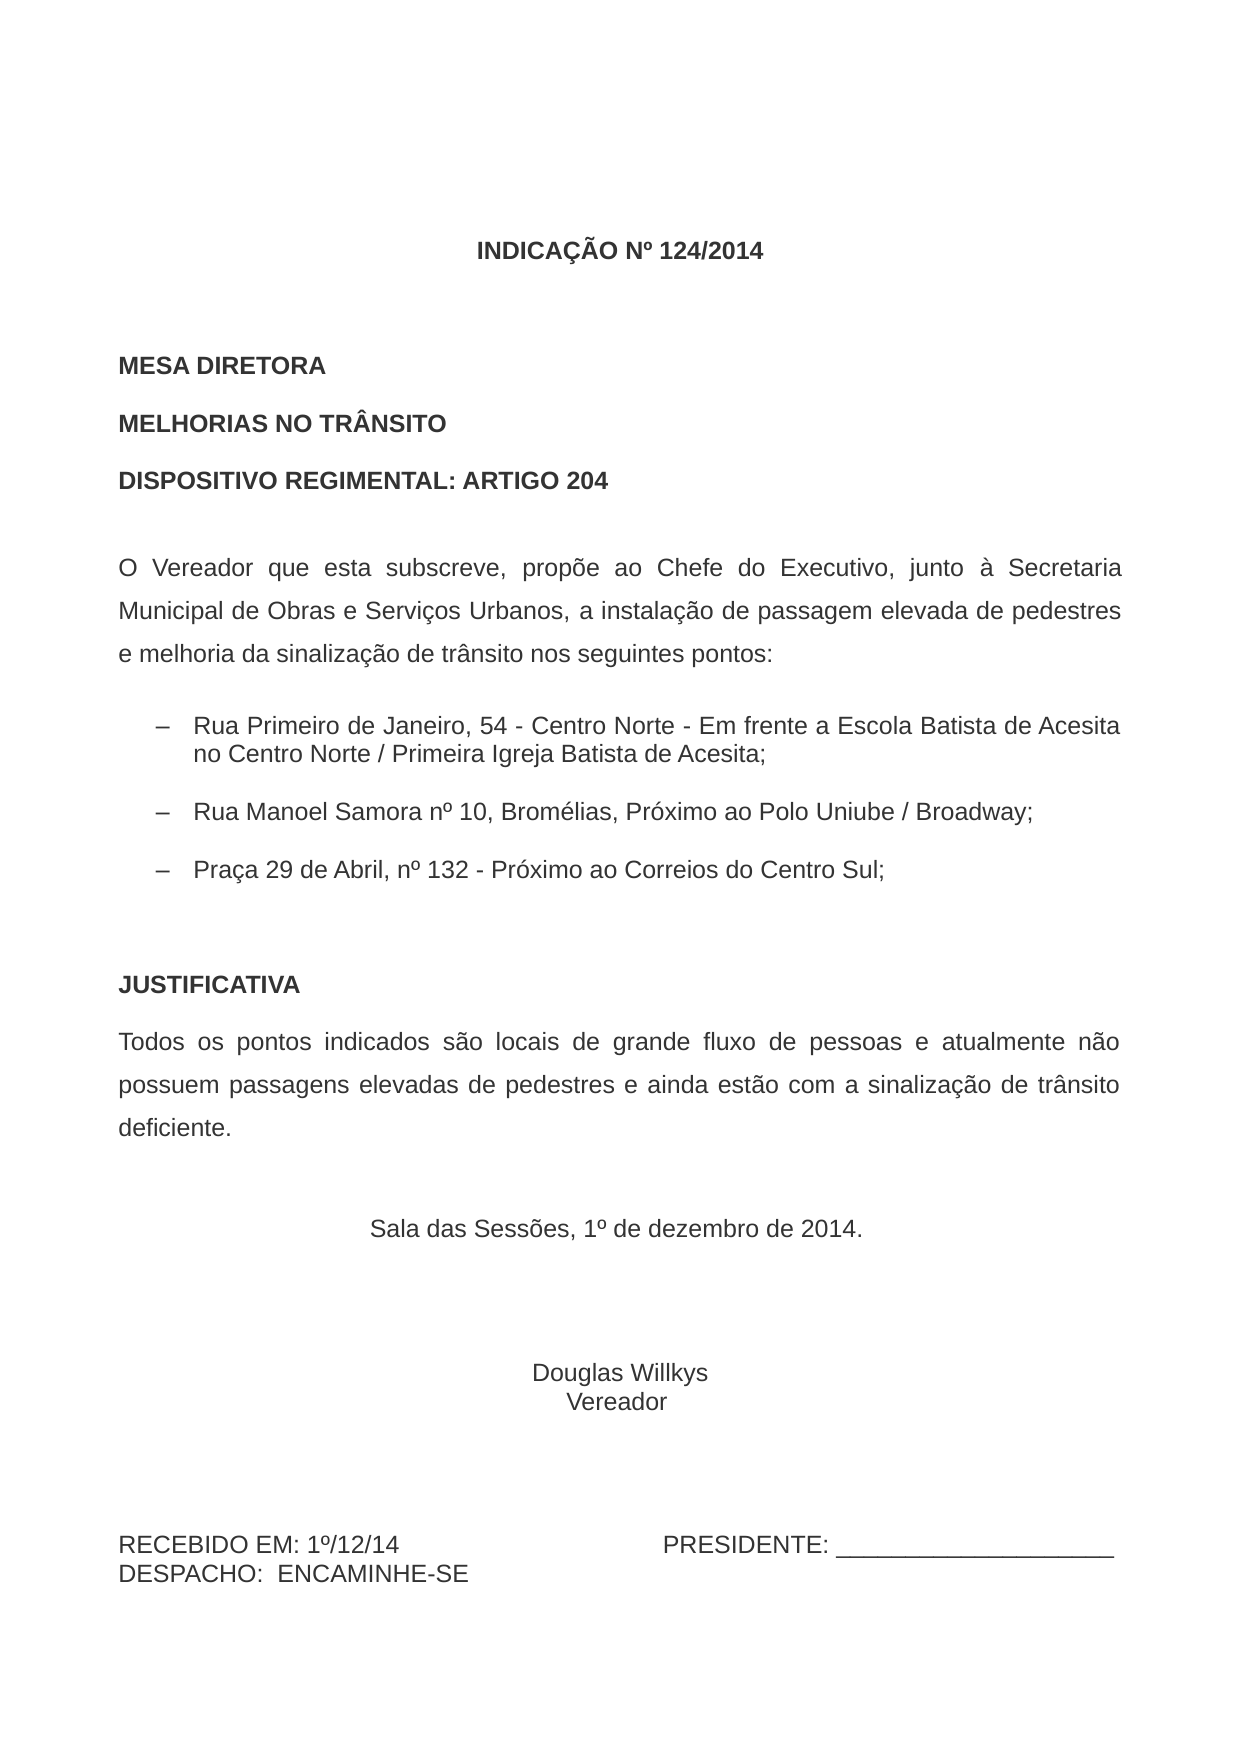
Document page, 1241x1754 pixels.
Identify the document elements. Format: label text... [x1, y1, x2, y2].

text INDICAÇÃO Nº 124/2014 [118, 236, 1122, 265]
text Sala das Sessões, 1º de dezembro de 2014. [118, 1214, 1122, 1243]
text RECEBIDO EM: 1º/12/14 PRESIDENTE: ____________________ [118, 1530, 1122, 1559]
text DISPOSITIVO REGIMENTAL: ARTIGO 204 [118, 466, 1122, 495]
text O Vereador que esta subscreve, propõe ao Chefe do Executivo, junto à Secretaria Municipal de Obras e Serviços Urbanos, a instalação de passagem elevada de pedestres e melhoria da sinalização de trânsito nos seguintes pontos: [118, 552, 1122, 667]
list Praça 29 de Abril, nº 132 - Próximo ao Correios do Centro Sul; [156, 854, 1122, 883]
text MELHORIAS NO TRÂNSITO [118, 409, 1122, 437]
text DESPACHO: ENCAMINHE-SE [118, 1559, 1122, 1588]
list Rua Manoel Samora nº 10, Bromélias, Próximo ao Polo Uniube / Broadway; [156, 797, 1122, 826]
text Todos os pontos indicados são locais de grande fluxo de pessoas e atualmente não possuem passagens elevadas de pedestres e ainda estão com a sinalização de trânsito deficiente. [118, 1027, 1122, 1142]
text Vereador [118, 1387, 1122, 1415]
text Douglas Willkys [118, 1358, 1122, 1387]
text MESA DIRETORA [118, 351, 1122, 380]
text JUSTIFICATIVA [118, 970, 1122, 998]
list Rua Primeiro de Janeiro, 54 - Centro Norte - Em frente a Escola Batista de Acesita no Centro Norte / Primeira Igreja Batista de Acesita; [156, 711, 1122, 768]
